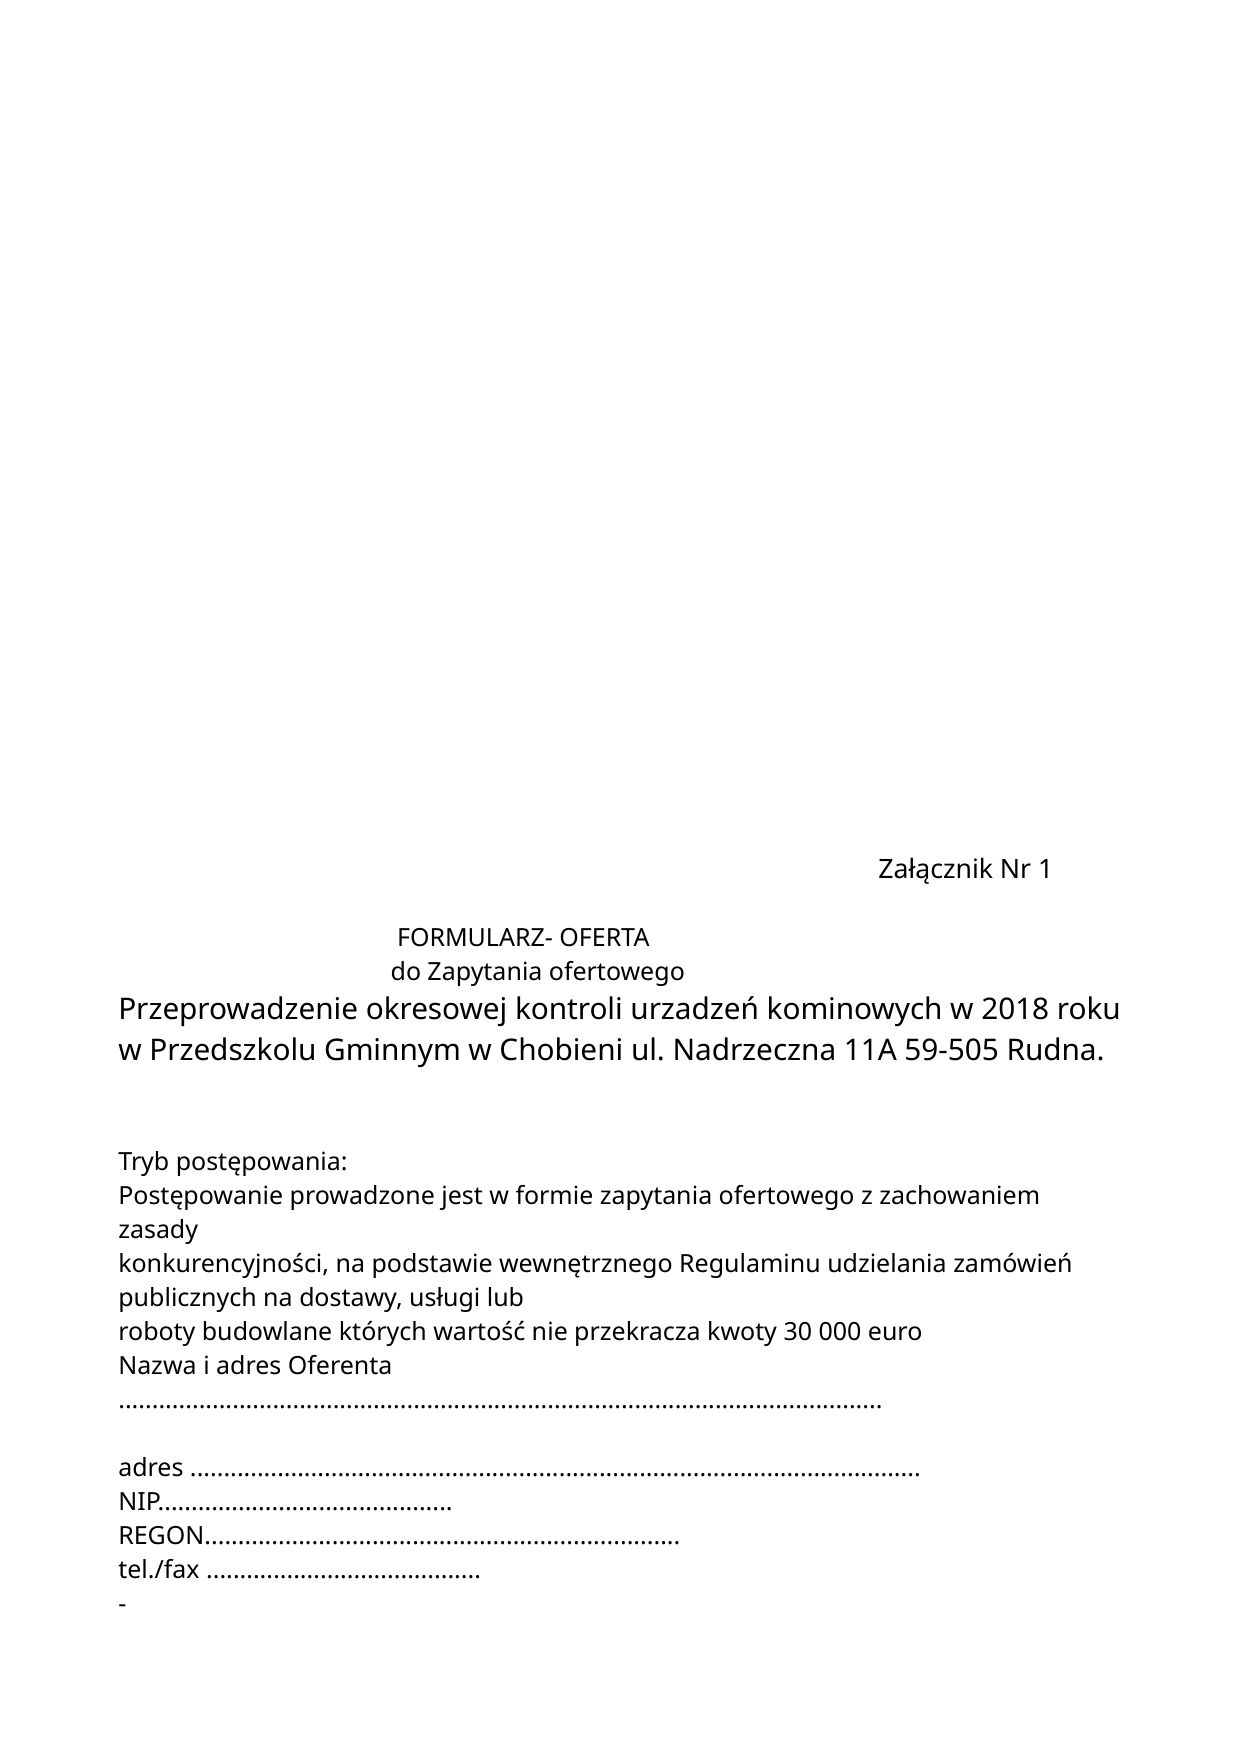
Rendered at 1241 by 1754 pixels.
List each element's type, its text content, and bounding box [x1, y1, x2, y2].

text Załącznik Nr 1 [118, 849, 1122, 886]
text - [118, 1586, 1122, 1620]
text Nazwa i adres Oferenta [118, 1348, 1122, 1382]
text Postępowanie prowadzone jest w formie zapytania ofertowego z zachowaniem zasady [118, 1177, 1122, 1245]
text Przeprowadzenie okresowej kontroli urzadzeń kominowych w 2018 roku w Przedszkolu Gminnym w Chobieni ul. Nadrzeczna 11A 59-505 Rudna. [118, 988, 1122, 1069]
text FORMULARZ- OFERTA [118, 920, 1122, 954]
text adres ............................................................................................................. [118, 1450, 1122, 1484]
text konkurencyjności, na podstawie wewnętrznego Regulaminu udzielania zamówień publicznych na dostawy, usługi lub [118, 1245, 1122, 1313]
text roboty budowlane których wartość nie przekracza kwoty 30 000 euro [118, 1313, 1122, 1348]
text .................................................................................................................. [118, 1382, 1122, 1416]
text NIP............................................ [118, 1484, 1122, 1518]
text REGON....................................................................... [118, 1518, 1122, 1552]
text do Zapytania ofertowego [118, 954, 1122, 988]
text Tryb postępowania: [118, 1143, 1122, 1177]
text tel./fax ......................................... [118, 1552, 1122, 1586]
